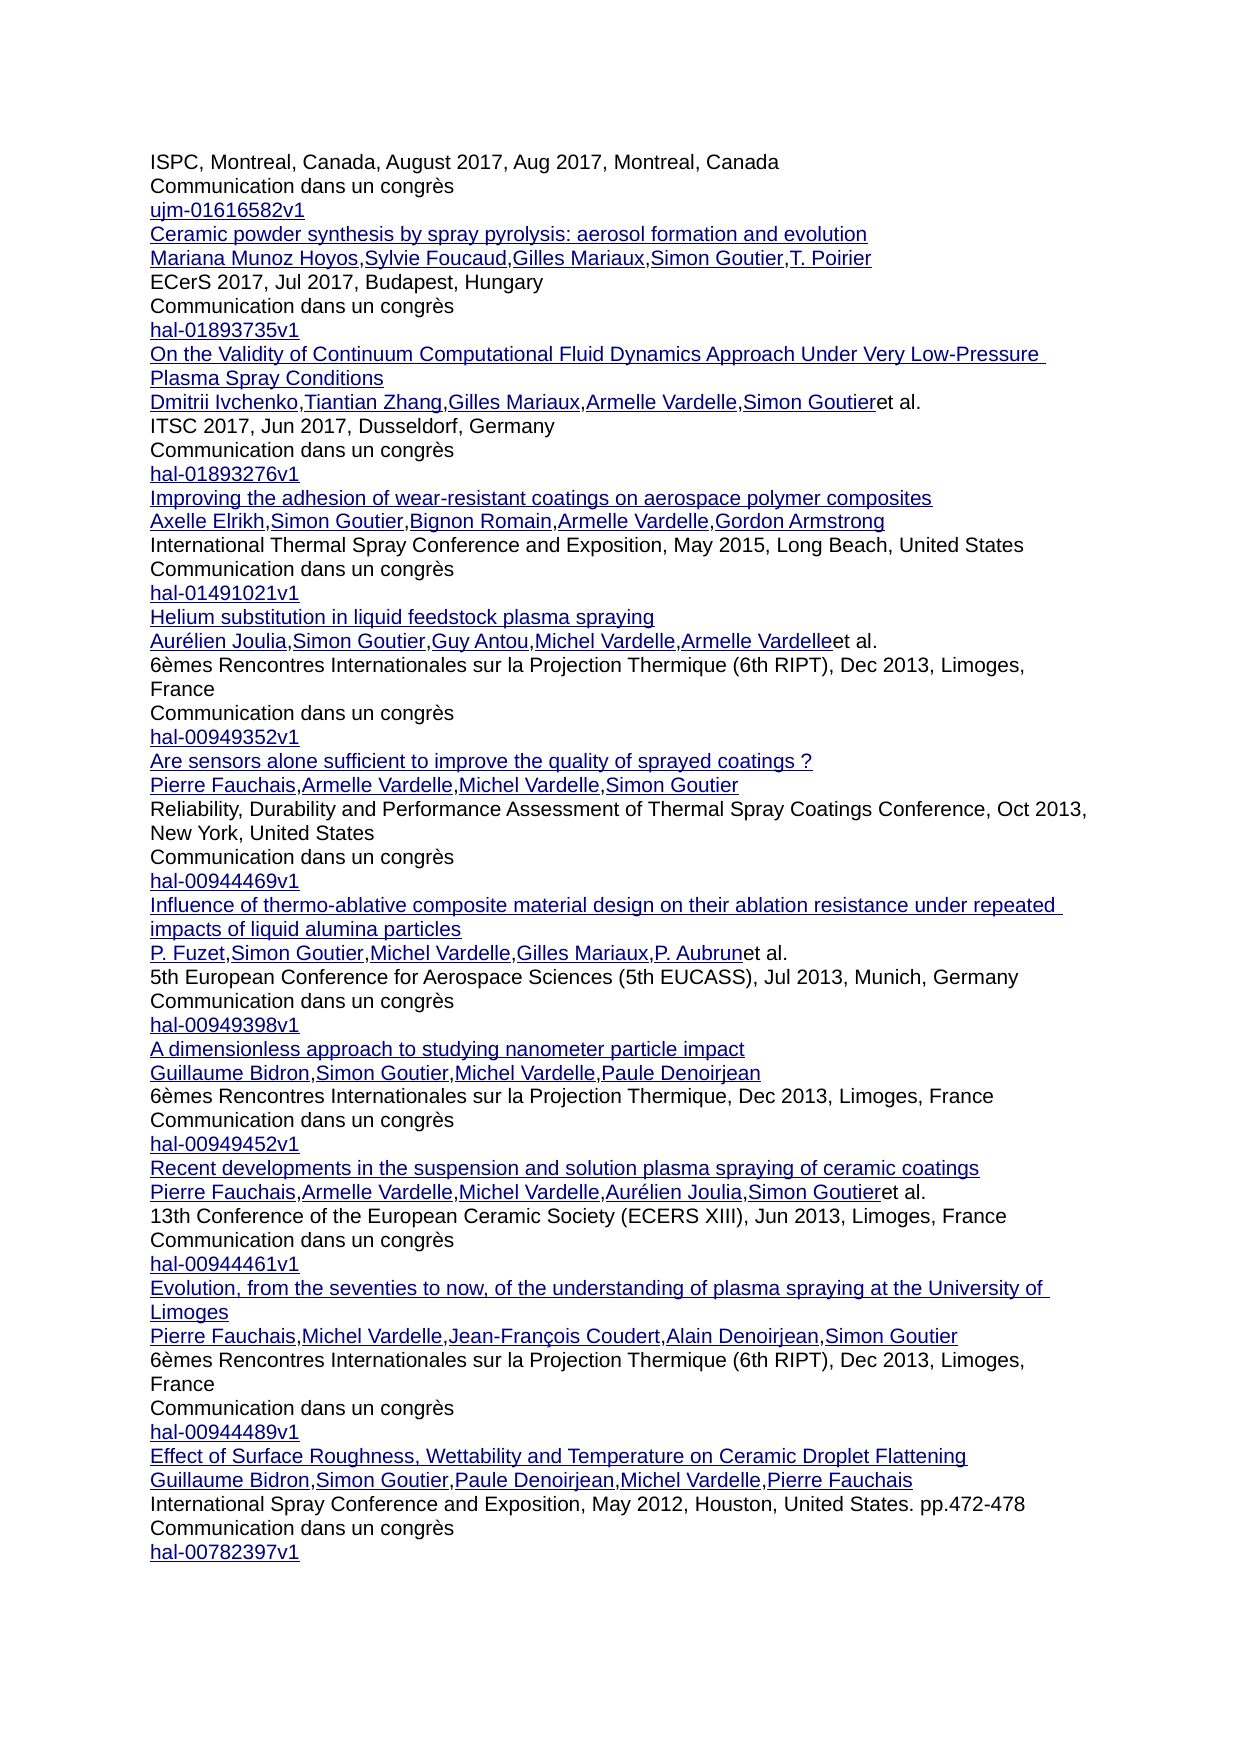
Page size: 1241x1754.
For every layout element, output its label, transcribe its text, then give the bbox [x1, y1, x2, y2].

table_cell Ceramic powder synthesis by spray pyrolysis: aerosol formation and evolution Mariana Munoz Hoyos,Sylvie Foucaud,Gilles Mariaux,Simon Goutier,T. Poirier ECerS 2017, Jul 2017, Budapest, Hungary Communication dans un congrès hal-01893735v1 [150, 222, 1090, 342]
table_cell Improving the adhesion of wear-resistant coatings on aerospace polymer composites Axelle Elrikh,Simon Goutier,Bignon Romain,Armelle Vardelle,Gordon Armstrong International Thermal Spray Conference and Exposition, May 2015, Long Beach, United States Communication dans un congrès hal-01491021v1 [150, 485, 1090, 605]
table_cell A dimensionless approach to studying nanometer particle impact Guillaume Bidron,Simon Goutier,Michel Vardelle,Paule Denoirjean 6èmes Rencontres Internationales sur la Projection Thermique, Dec 2013, Limoges, France Communication dans un congrès hal-00949452v1 [150, 1036, 1090, 1156]
table_cell ISPC, Montreal, Canada, August 2017, Aug 2017, Montreal, Canada Communication dans un congrès ujm-01616582v1 [150, 150, 1090, 222]
table_cell Helium substitution in liquid feedstock plasma spraying Aurélien Joulia,Simon Goutier,Guy Antou,Michel Vardelle,Armelle Vardelleet al. 6èmes Rencontres Internationales sur la Projection Thermique (6th RIPT), Dec 2013, Limoges, France Communication dans un congrès hal-00949352v1 [150, 605, 1090, 749]
table_cell Are sensors alone sufficient to improve the quality of sprayed coatings ? Pierre Fauchais,Armelle Vardelle,Michel Vardelle,Simon Goutier Reliability, Durability and Performance Assessment of Thermal Spray Coatings Conference, Oct 2013, New York, United States Communication dans un congrès hal-00944469v1 [150, 749, 1090, 893]
table_cell Recent developments in the suspension and solution plasma spraying of ceramic coatings Pierre Fauchais,Armelle Vardelle,Michel Vardelle,Aurélien Joulia,Simon Goutieret al. 13th Conference of the European Ceramic Society (ECERS XIII), Jun 2013, Limoges, France Communication dans un congrès hal-00944461v1 [150, 1156, 1090, 1276]
table_cell On the Validity of Continuum Computational Fluid Dynamics Approach Under Very Low-Pressure Plasma Spray Conditions Dmitrii Ivchenko,Tiantian Zhang,Gilles Mariaux,Armelle Vardelle,Simon Goutieret al. ITSC 2017, Jun 2017, Dusseldorf, Germany Communication dans un congrès hal-01893276v1 [150, 342, 1090, 485]
table_cell Effect of Surface Roughness, Wettability and Temperature on Ceramic Droplet Flattening Guillaume Bidron,Simon Goutier,Paule Denoirjean,Michel Vardelle,Pierre Fauchais International Spray Conference and Exposition, May 2012, Houston, United States. pp.472-478 Communication dans un congrès hal-00782397v1 [150, 1444, 1090, 1563]
table_cell Influence of thermo-ablative composite material design on their ablation resistance under repeated impacts of liquid alumina particles P. Fuzet,Simon Goutier,Michel Vardelle,Gilles Mariaux,P. Aubrunet al. 5th European Conference for Aerospace Sciences (5th EUCASS), Jul 2013, Munich, Germany Communication dans un congrès hal-00949398v1 [150, 893, 1090, 1036]
table_cell Evolution, from the seventies to now, of the understanding of plasma spraying at the University of Limoges Pierre Fauchais,Michel Vardelle,Jean-François Coudert,Alain Denoirjean,Simon Goutier 6èmes Rencontres Internationales sur la Projection Thermique (6th RIPT), Dec 2013, Limoges, France Communication dans un congrès hal-00944489v1 [150, 1276, 1090, 1444]
